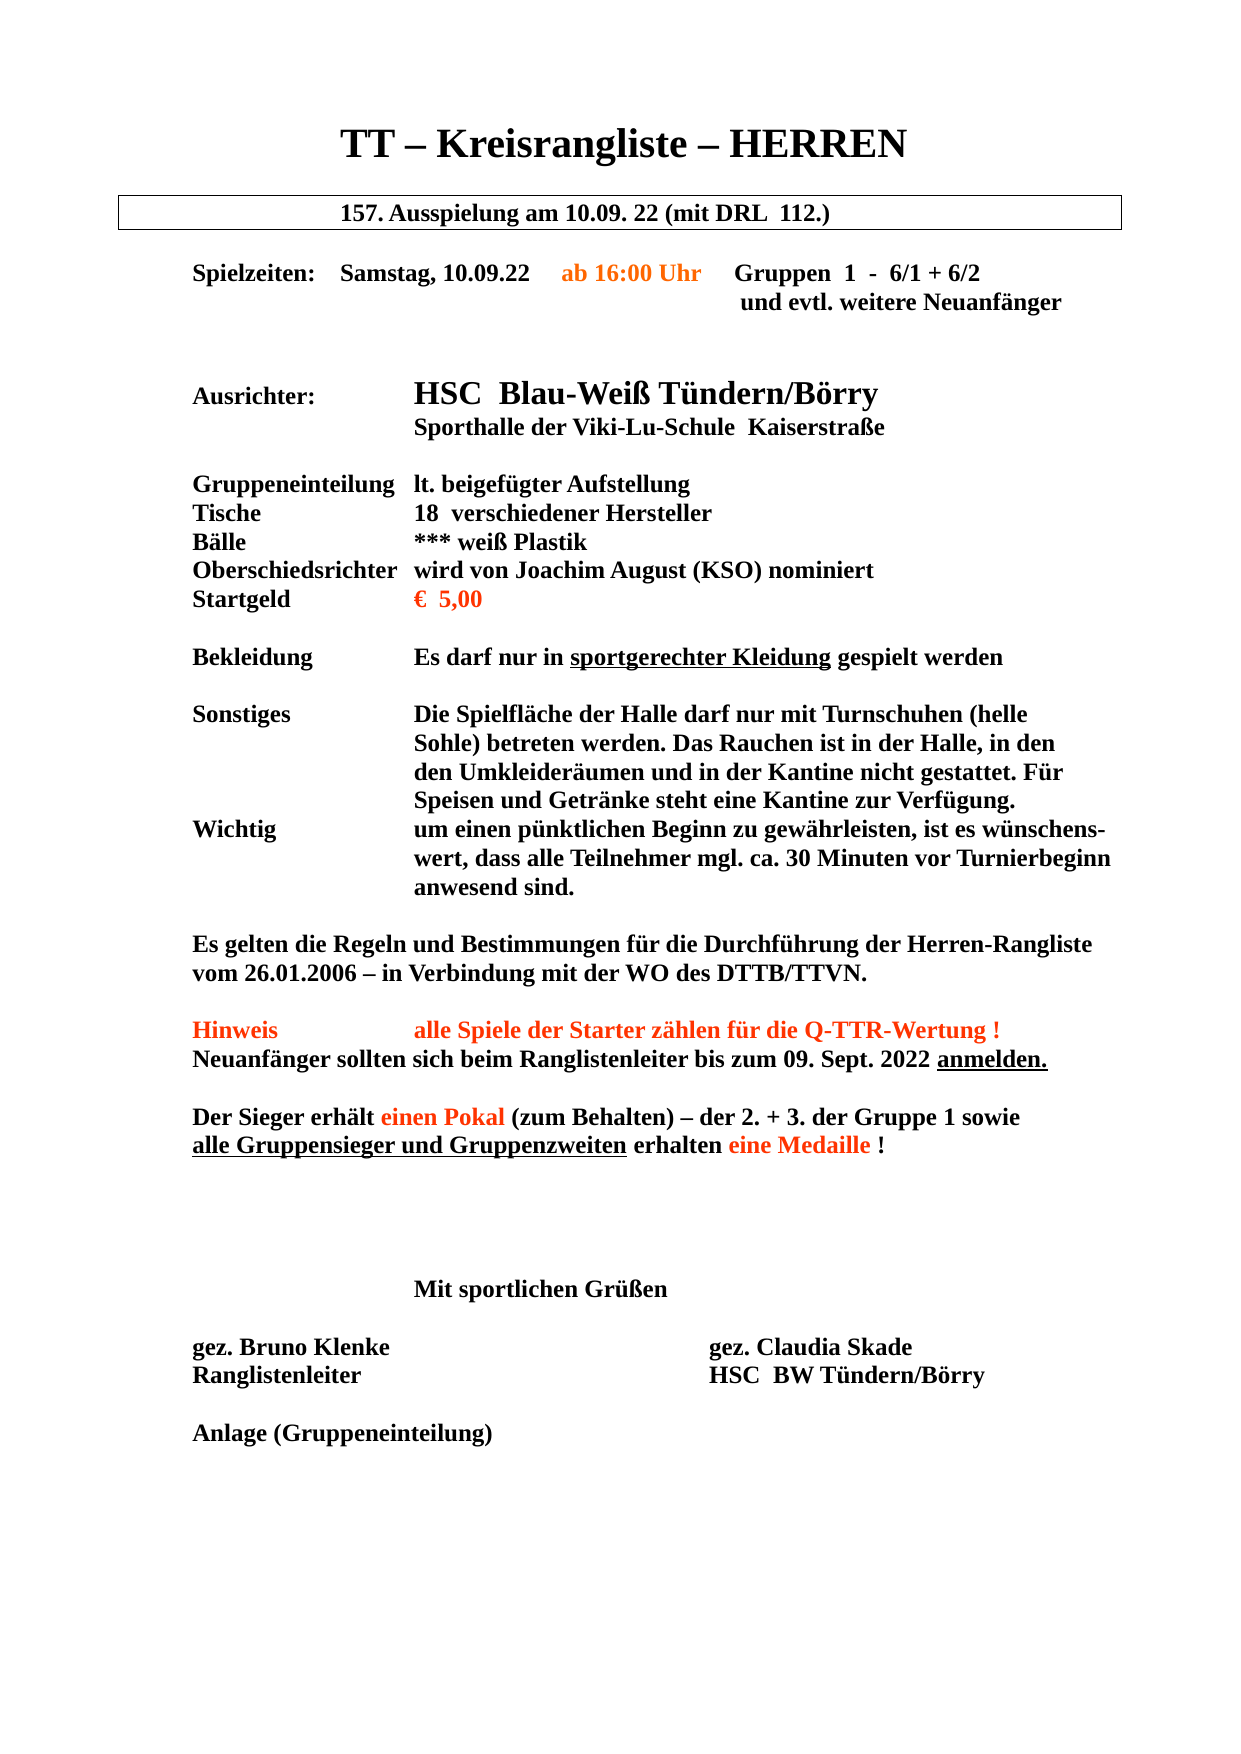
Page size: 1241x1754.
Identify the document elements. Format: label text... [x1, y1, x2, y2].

text Ranglistenleiter HSC BW Tündern/Börry [118, 1361, 1122, 1389]
text Gruppeneinteilung lt. beigefügter Aufstellung [118, 469, 1122, 498]
text gez. Bruno Klenke gez. Claudia Skade [118, 1332, 1122, 1361]
text Neuanfänger sollten sich beim Ranglistenleiter bis zum 09. Sept. 2022 anmelden. [118, 1044, 1122, 1073]
text Oberschiedsrichter wird von Joachim August (KSO) nominiert [118, 556, 1122, 584]
text Sonstiges Die Spielfläche der Halle darf nur mit Turnschuhen (helle [118, 699, 1122, 728]
text alle Gruppensieger und Gruppenzweiten erhalten eine Medaille ! [118, 1131, 1122, 1159]
text Bekleidung Es darf nur in sportgerechter Kleidung gespielt werden [118, 642, 1122, 671]
text Tische 18 verschiedener Hersteller [118, 498, 1122, 527]
text Ausrichter: HSC Blau-Weiß Tündern/Börry [118, 373, 1122, 412]
text Bälle *** weiß Plastik [118, 527, 1122, 556]
text Es gelten die Regeln und Bestimmungen für die Durchführung der Herren-Rangliste vom 26.01.2006 – in Verbindung mit der WO des DTTB/TTVN. [118, 929, 1122, 987]
text und evtl. weitere Neuanfänger [118, 287, 1122, 316]
text 157. Ausspielung am 10.09. 22 (mit DRL 112.) [119, 196, 1121, 229]
text Der Sieger erhält einen Pokal (zum Behalten) – der 2. + 3. der Gruppe 1 sowie [118, 1102, 1122, 1131]
text Spielzeiten: Samstag, 10.09.22 ab 16:00 Uhr Gruppen 1 - 6/1 + 6/2 [118, 258, 1122, 287]
text Wichtig um einen pünktlichen Beginn zu gewährleisten, ist es wünschens- [118, 814, 1122, 843]
text anwesend sind. [118, 872, 1122, 901]
text Sohle) betreten werden. Das Rauchen ist in der Halle, in den [118, 728, 1122, 757]
text Hinweis alle Spiele der Starter zählen für die Q-TTR-Wertung ! [118, 1016, 1122, 1044]
text Mit sportlichen Grüßen [118, 1274, 1122, 1303]
text TT – Kreisrangliste – HERREN [118, 118, 1122, 166]
text wert, dass alle Teilnehmer mgl. ca. 30 Minuten vor Turnierbeginn [118, 843, 1122, 872]
text Anlage (Gruppeneinteilung) [118, 1418, 1122, 1447]
text Sporthalle der Viki-Lu-Schule Kaiserstraße [118, 412, 1122, 441]
text den Umkleideräumen und in der Kantine nicht gestattet. Für Speisen und Getränke steht eine Kantine zur Verfügung. [118, 757, 1122, 814]
text Startgeld € 5,00 [118, 584, 1122, 613]
